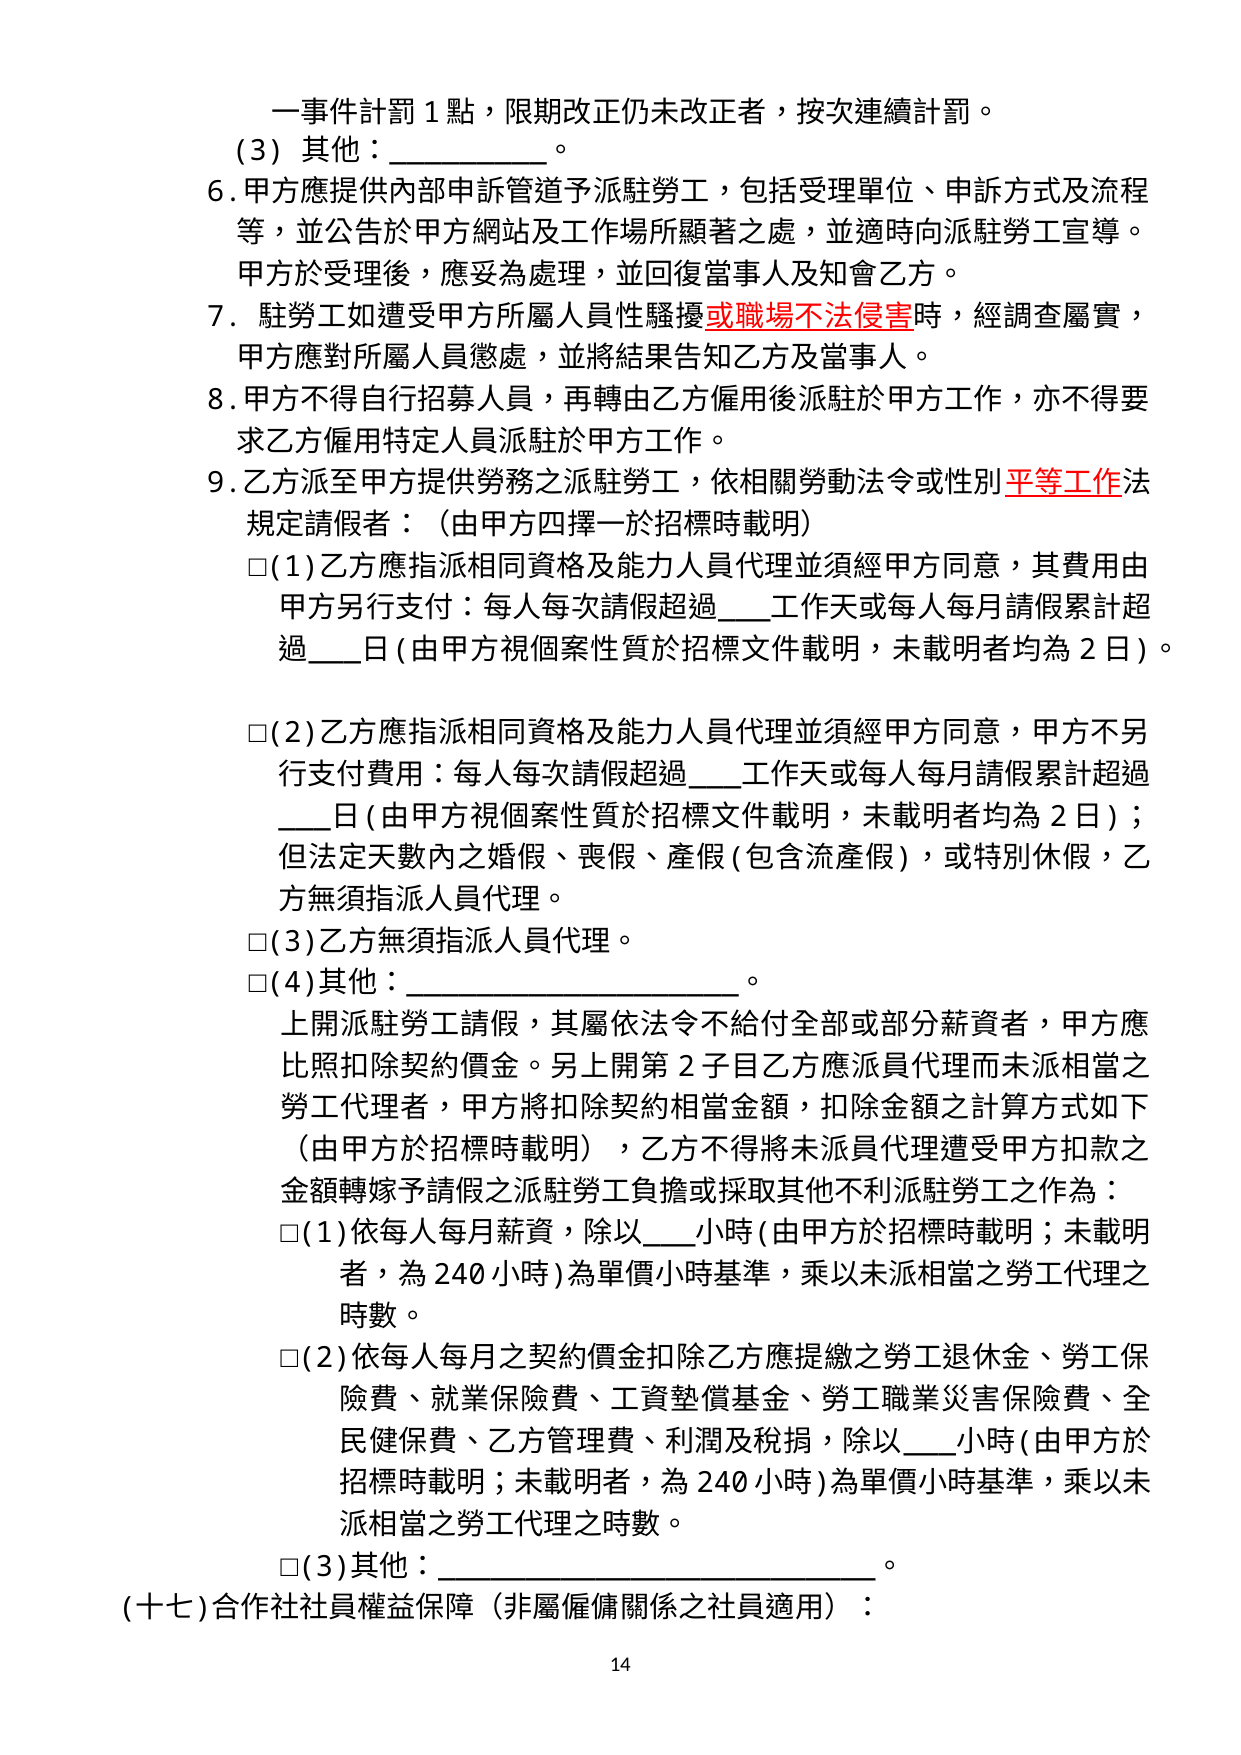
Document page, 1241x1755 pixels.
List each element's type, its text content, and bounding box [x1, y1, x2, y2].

text 6.甲方應提供內部申訴管道予派駐勞工，包括受理單位、申訴方式及流程等，並公告於甲方網站及工作場所顯著之處，並適時向派駐勞工宣導。甲方於受理後，應妥為處理，並回復當事人及知會乙方。 [207, 168, 1152, 293]
text 7. 駐勞工如遭受甲方所屬人員性騷擾或職場不法侵害時，經調查屬實，甲方應對所屬人員懲處，並將結果告知乙方及當事人。 [207, 293, 1152, 376]
text □(1)依每人每月薪資，除以___小時(由甲方於招標時載明；未載明者，為240小時)為單價小時基準，乘以未派相當之勞工代理之時數。 [280, 1209, 1152, 1334]
text (十七)合作社社員權益保障（非屬僱傭關係之社員適用）： [118, 1584, 1152, 1626]
text 9.乙方派至甲方提供勞務之派駐勞工，依相關勞動法令或性別平等工作法規定請假者：（由甲方四擇一於招標時載明） [207, 459, 1152, 543]
text □(4)其他：___________________。 [249, 959, 1152, 1001]
text 上開派駐勞工請假，其屬依法令不給付全部或部分薪資者，甲方應比照扣除契約價金。另上開第2子目乙方應派員代理而未派相當之勞工代理者，甲方將扣除契約相當金額，扣除金額之計算方式如下（由甲方於招標時載明），乙方不得將未派員代理遭受甲方扣款之金額轉嫁予請假之派駐勞工負擔或採取其他不利派駐勞工之作為： [280, 1001, 1152, 1209]
text (3) 其他：_________。 [232, 130, 1152, 168]
text □(1)乙方應指派相同資格及能力人員代理並須經甲方同意，其費用由甲方另行支付：每人每次請假超過___工作天或每人每月請假累計超過___日(由甲方視個案性質於招標文件載明，未載明者均為2日)。 [249, 543, 1152, 709]
text □(2)依每人每月之契約價金扣除乙方應提繳之勞工退休金、勞工保險費、就業保險費、工資墊償基金、勞工職業災害保險費、全民健保費、乙方管理費、利潤及稅捐，除以___小時(由甲方於招標時載明；未載明者，為240小時)為單價小時基準，乘以未派相當之勞工代理之時數。 [280, 1334, 1152, 1543]
text 一事件計罰1點，限期改正仍未改正者，按次連續計罰。 [229, 89, 1152, 130]
text □(3)其他：_________________________。 [280, 1543, 1152, 1584]
text □(2)乙方應指派相同資格及能力人員代理並須經甲方同意，甲方不另行支付費用：每人每次請假超過___工作天或每人每月請假累計超過___日(由甲方視個案性質於招標文件載明，未載明者均為2日)；但法定天數內之婚假、喪假、產假(包含流產假)，或特別休假，乙方無須指派人員代理。 [249, 709, 1152, 918]
text □(3)乙方無須指派人員代理。 [249, 918, 1152, 959]
text 8.甲方不得自行招募人員，再轉由乙方僱用後派駐於甲方工作，亦不得要求乙方僱用特定人員派駐於甲方工作。 [207, 376, 1152, 459]
